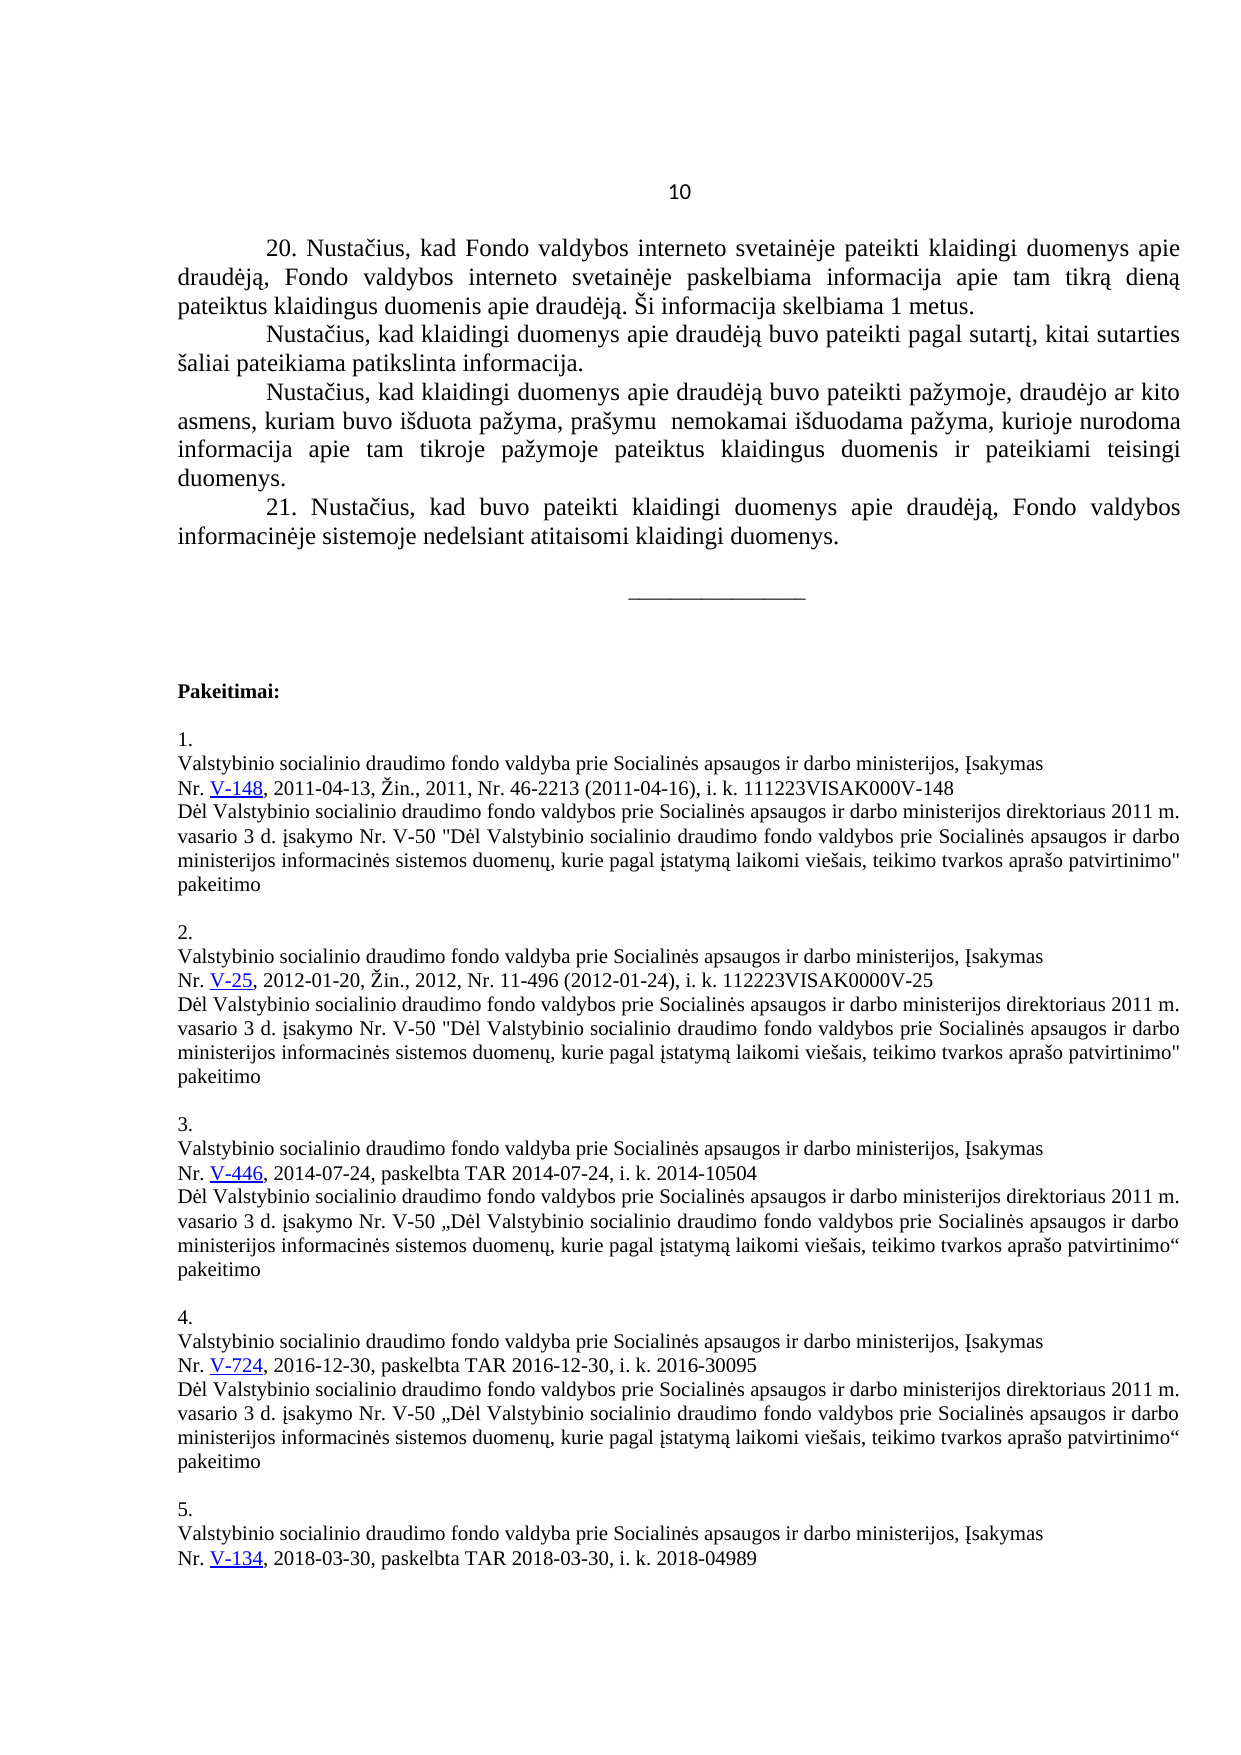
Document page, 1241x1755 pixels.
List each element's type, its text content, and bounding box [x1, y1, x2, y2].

text 5. [177, 1497, 1181, 1521]
text Nustačius, kad klaidingi duomenys apie draudėją buvo pateikti pažymoje, draudėjo ar kito asmens, kuriam buvo išduota pažyma, prašymu nemokamai išduodama pažyma, kurioje nurodoma informacija apie tam tikroje pažymoje pateiktus klaidingus duomenis ir pateikiami teisingi duomenys. [177, 377, 1181, 492]
text Valstybinio socialinio draudimo fondo valdyba prie Socialinės apsaugos ir darbo ministerijos, Įsakymas [177, 1329, 1181, 1353]
text Dėl Valstybinio socialinio draudimo fondo valdybos prie Socialinės apsaugos ir darbo ministerijos direktoriaus 2011 m. vasario 3 d. įsakymo Nr. V-50 "Dėl Valstybinio socialinio draudimo fondo valdybos prie Socialinės apsaugos ir darbo ministerijos informacinės sistemos duomenų, kurie pagal įstatymą laikomi viešais, teikimo tvarkos aprašo patvirtinimo" pakeitimo [177, 992, 1181, 1088]
text Nr. V-25, 2012-01-20, Žin., 2012, Nr. 11-496 (2012-01-24), i. k. 112223VISAK0000V-25 [177, 968, 1181, 992]
text Nr. V-134, 2018-03-30, paskelbta TAR 2018-03-30, i. k. 2018-04989 [177, 1545, 1181, 1569]
text 21. Nustačius, kad buvo pateikti klaidingi duomenys apie draudėją, Fondo valdybos informacinėje sistemoje nedelsiant atitaisomi klaidingi duomenys. [177, 492, 1181, 549]
text Nustačius, kad klaidingi duomenys apie draudėją buvo pateikti pagal sutartį, kitai sutarties šaliai pateikiama patikslinta informacija. [177, 319, 1181, 377]
text Valstybinio socialinio draudimo fondo valdyba prie Socialinės apsaugos ir darbo ministerijos, Įsakymas [177, 944, 1181, 968]
text Valstybinio socialinio draudimo fondo valdyba prie Socialinės apsaugos ir darbo ministerijos, Įsakymas [177, 1521, 1181, 1545]
text Nr. V-724, 2016-12-30, paskelbta TAR 2016-12-30, i. k. 2016-30095 [177, 1353, 1181, 1377]
text 2. [177, 920, 1181, 944]
text 3. [177, 1112, 1181, 1136]
text Nr. V-148, 2011-04-13, Žin., 2011, Nr. 46-2213 (2011-04-16), i. k. 111223VISAK000V-148 [177, 775, 1181, 799]
text Nr. V-446, 2014-07-24, paskelbta TAR 2014-07-24, i. k. 2014-10504 [177, 1160, 1181, 1184]
text Dėl Valstybinio socialinio draudimo fondo valdybos prie Socialinės apsaugos ir darbo ministerijos direktoriaus 2011 m. vasario 3 d. įsakymo Nr. V-50 "Dėl Valstybinio socialinio draudimo fondo valdybos prie Socialinės apsaugos ir darbo ministerijos informacinės sistemos duomenų, kurie pagal įstatymą laikomi viešais, teikimo tvarkos aprašo patvirtinimo" pakeitimo [177, 799, 1181, 896]
text 4. [177, 1305, 1181, 1329]
text Valstybinio socialinio draudimo fondo valdyba prie Socialinės apsaugos ir darbo ministerijos, Įsakymas [177, 1136, 1181, 1160]
text Dėl Valstybinio socialinio draudimo fondo valdybos prie Socialinės apsaugos ir darbo ministerijos direktoriaus 2011 m. vasario 3 d. įsakymo Nr. V-50 „Dėl Valstybinio socialinio draudimo fondo valdybos prie Socialinės apsaugos ir darbo ministerijos informacinės sistemos duomenų, kurie pagal įstatymą laikomi viešais, teikimo tvarkos aprašo patvirtinimo“ pakeitimo [177, 1184, 1181, 1281]
text 1. [177, 727, 1181, 751]
text Pakeitimai: [177, 679, 1181, 703]
text _________________ [177, 578, 1181, 602]
text Valstybinio socialinio draudimo fondo valdyba prie Socialinės apsaugos ir darbo ministerijos, Įsakymas [177, 751, 1181, 775]
text Dėl Valstybinio socialinio draudimo fondo valdybos prie Socialinės apsaugos ir darbo ministerijos direktoriaus 2011 m. vasario 3 d. įsakymo Nr. V-50 „Dėl Valstybinio socialinio draudimo fondo valdybos prie Socialinės apsaugos ir darbo ministerijos informacinės sistemos duomenų, kurie pagal įstatymą laikomi viešais, teikimo tvarkos aprašo patvirtinimo“ pakeitimo [177, 1377, 1181, 1473]
text 20. Nustačius, kad Fondo valdybos interneto svetainėje pateikti klaidingi duomenys apie draudėją, Fondo valdybos interneto svetainėje paskelbiama informacija apie tam tikrą dieną pateiktus klaidingus duomenis apie draudėją. Ši informacija skelbiama 1 metus. [177, 233, 1181, 319]
